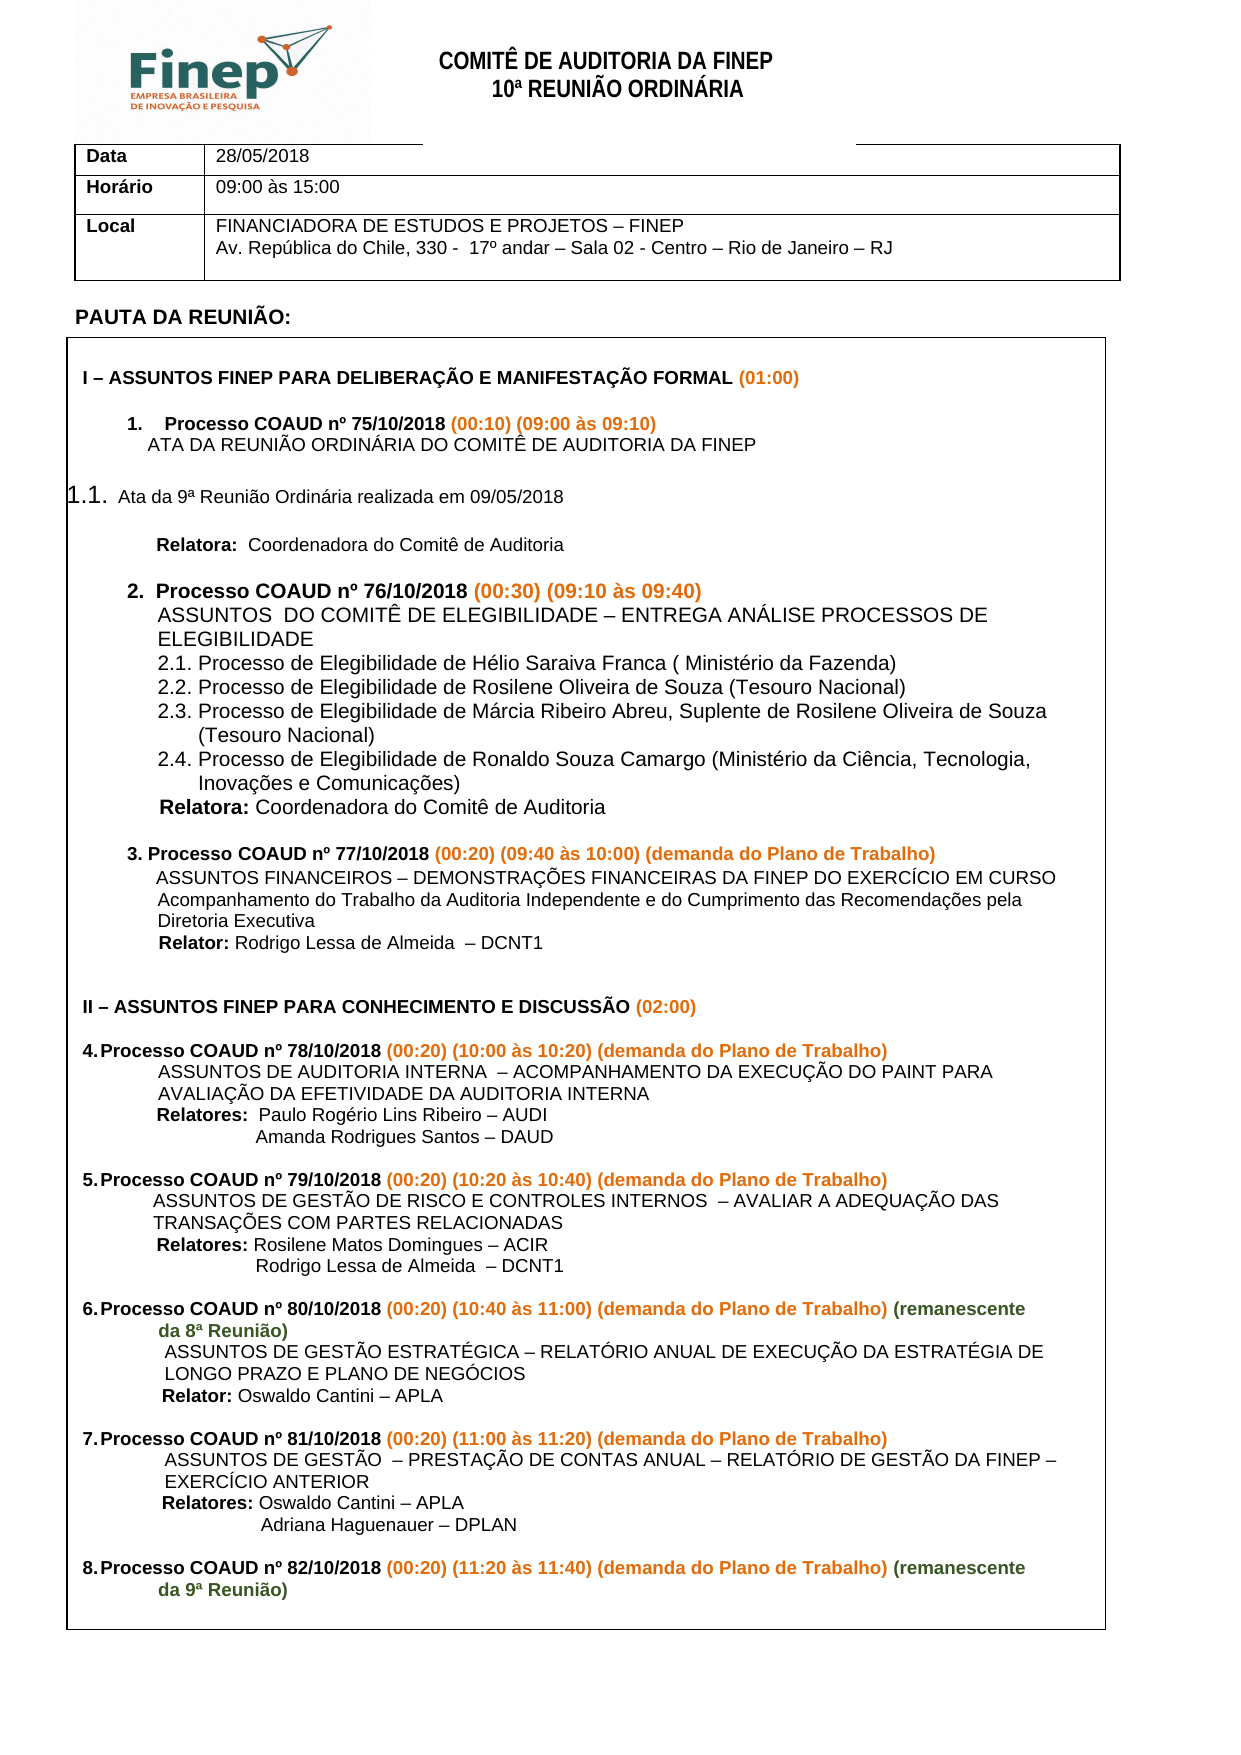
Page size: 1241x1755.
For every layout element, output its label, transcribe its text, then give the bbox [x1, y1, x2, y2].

list ATA DA REUNIÃO ORDINÁRIA DO COMITÊ DE AUDITORIA DA FINEP [112, 434, 1090, 456]
table_cell Local [76, 215, 204, 280]
list Processo COAUD nº 75/10/2018 (00:10) (09:00 às 09:10) [127, 413, 1090, 434]
text Rodrigo Lessa de Almeida – DCNT1 [136, 1255, 1090, 1277]
text TRANSAÇÕES COM PARTES RELACIONADAS [127, 1212, 1090, 1233]
text Relator: Oswaldo Cantini – APLA [136, 1384, 1090, 1406]
text 2.1. Processo de Elegibilidade de Hélio Saraiva Franca ( Ministério da Fazenda) [157, 651, 1090, 675]
table_cell Horário [76, 176, 204, 214]
text II – ASSUNTOS FINEP PARA CONHECIMENTO E DISCUSSÃO (02:00) [68, 996, 1105, 1018]
list Ata da 9ª Reunião Ordinária realizada em 09/05/2018 [68, 480, 1090, 509]
list Processo COAUD nº 81/10/2018 (00:20) (11:00 às 11:20) (demanda do Plano de Trabalho) [82, 1427, 1105, 1449]
text ASSUNTOS DE GESTÃO DE RISCO E CONTROLES INTERNOS – AVALIAR A ADEQUAÇÃO DAS [127, 1190, 1090, 1212]
table_header Data [76, 145, 204, 175]
list Processo COAUD nº 78/10/2018 (00:20) (10:00 às 10:20) (demanda do Plano de Trabalho) [82, 1039, 1105, 1061]
text Ra [1106, 1246, 1165, 1265]
text 3. Processo COAUD nº 77/10/2018 (00:20) (09:40 às 10:00) (demanda do Plano de Trabalho) [127, 841, 1105, 864]
table_cell FINANCIADORA DE ESTUDOS E PROJETOS – FINEP Av. República do Chile, 330 - 17º andar – Sala 02 - Centro – Rio de Janeiro – RJ [205, 215, 1119, 280]
text I – ASSUNTOS FINEP PARA DELIBERAÇÃO E MANIFESTAÇÃO FORMAL (01:00) [68, 367, 1105, 389]
text PAUTA DA REUNIÃO: [75, 305, 1165, 329]
list Relatora: Coordenadora do Comitê de Auditoria [156, 534, 1090, 555]
text 2.4. Processo de Elegibilidade de Ronaldo Souza Camargo (Ministério da Ciência, Tecnologia, [157, 747, 1090, 771]
text Acompanhamento do Trabalho da Auditoria Independente e do Cumprimento das Recomendações pela Diretoria Executiva [157, 888, 1090, 932]
text Amanda Rodrigues Santos – DAUD [136, 1126, 1090, 1147]
table_header 28/05/2018 [205, 145, 1119, 175]
text ASSUNTOS DE AUDITORIA INTERNA – ACOMPANHAMENTO DA EXECUÇÃO DO PAINT PARA [127, 1061, 1090, 1082]
text ASSUNTOS DE GESTÃO ESTRATÉGICA – RELATÓRIO ANUAL DE EXECUÇÃO DA ESTRATÉGIA DE LONGO PRAZO E PLANO DE NEGÓCIOS [164, 1341, 1090, 1384]
text da 8ª Reunião) [127, 1320, 1105, 1341]
text Relator: Rodrigo Lessa de Almeida – DCNT1 [82, 932, 1090, 953]
text 2.2. Processo de Elegibilidade de Rosilene Oliveira de Souza (Tesouro Nacional) [157, 675, 1090, 699]
text Relatores: Paulo Rogério Lins Ribeiro – AUDI [136, 1104, 1090, 1126]
list Processo COAUD nº 79/10/2018 (00:20) (10:20 às 10:40) (demanda do Plano de Trabalho) [82, 1169, 1105, 1190]
text Relatores: Rosilene Matos Domingues – ACIR [136, 1233, 1090, 1255]
text AVALIAÇÃO DA EFETIVIDADE DA AUDITORIA INTERNA [127, 1082, 1090, 1104]
text ASSUNTOS DO COMITÊ DE ELEGIBILIDADE – ENTREGA ANÁLISE PROCESSOS DE ELEGIBILIDADE [157, 603, 1090, 651]
text 2.3. Processo de Elegibilidade de Márcia Ribeiro Abreu, Suplente de Rosilene Oliveira de Souza [157, 699, 1090, 723]
text Adriana Haguenauer – DPLAN [136, 1514, 1090, 1535]
list Processo COAUD nº 82/10/2018 (00:20) (11:20 às 11:40) (demanda do Plano de Trabalho) (remanescente [82, 1557, 1105, 1578]
text da 9ª Reunião) [127, 1578, 1105, 1600]
text 2. Processo COAUD nº 76/10/2018 (00:30) (09:10 às 09:40) [127, 579, 1105, 603]
text ASSUNTOS FINANCEIROS – DEMONSTRAÇÕES FINANCEIRAS DA FINEP DO EXERCÍCIO EM CURSO [127, 864, 1105, 888]
table_cell 09:00 às 15:00 [205, 176, 1119, 214]
text Relatora: Coordenadora do Comitê de Auditoria [82, 795, 1090, 819]
text ASSUNTOS DE GESTÃO – PRESTAÇÃO DE CONTAS ANUAL – RELATÓRIO DE GESTÃO DA FINEP – EXERCÍCIO ANTERIOR [164, 1449, 1090, 1492]
text Relatores: Oswaldo Cantini – APLA [136, 1492, 1090, 1514]
text PAUTA REUNIÃO: [1106, 525, 1165, 549]
text (Tesouro Nacional) [157, 723, 1090, 747]
list Processo COAUD nº 80/10/2018 (00:20) (10:40 às 11:00) (demanda do Plano de Trabalho) (remanescente [82, 1298, 1105, 1320]
text Inovações e Comunicações) [157, 771, 1090, 795]
